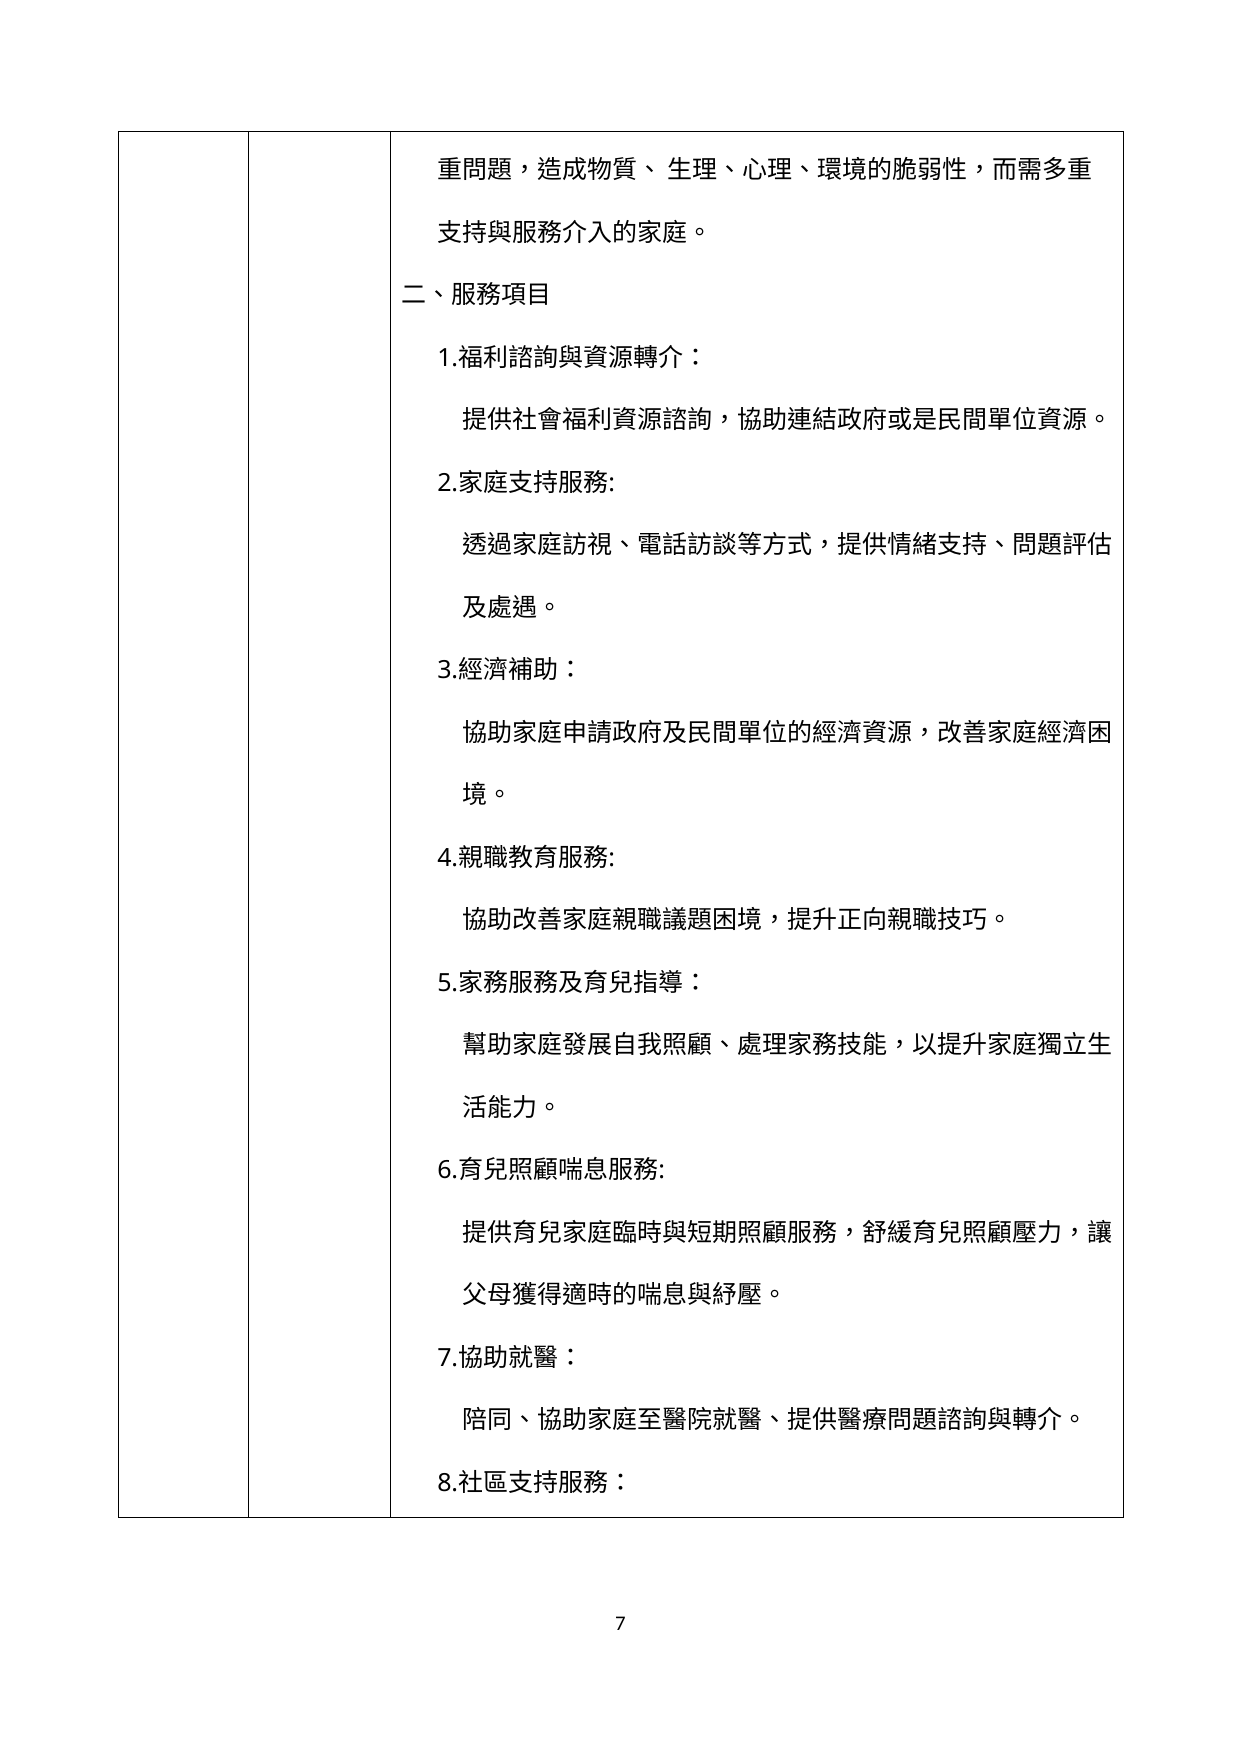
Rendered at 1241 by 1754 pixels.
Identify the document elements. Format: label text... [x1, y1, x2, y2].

table_cell [249, 132, 390, 1517]
table_cell 重問題，造成物質、 生理、心理、環境的脆弱性，而需多重支持與服務介入的家庭。 服務項目 1.福利諮詢與資源轉介： 提供社會福利資源諮詢，協助連結政府或是民間單位資源。 2.家庭支持服務: 透過家庭訪視、電話訪談等方式，提供情緒支持、問題評估 及處遇。 3.經濟補助： 協助家庭申請政府及民間單位的經濟資源，改善家庭經濟困 境。 4.親職教育服務: 協助改善家庭親職議題困境，提升正向親職技巧。 5.家務服務及育兒指導： 幫助家庭發展自我照顧、處理家務技能，以提升家庭獨立生 活能力。 6.育兒照顧喘息服務: 提供育兒家庭臨時與短期照顧服務，舒緩育兒照顧壓力，讓 父母獲得適時的喘息與紓壓。 7.協助就醫： 陪同、協助家庭至醫院就醫、提供醫療問題諮詢與轉介。 8.社區支持服務： [391, 132, 1123, 1517]
table_cell [119, 132, 248, 1517]
